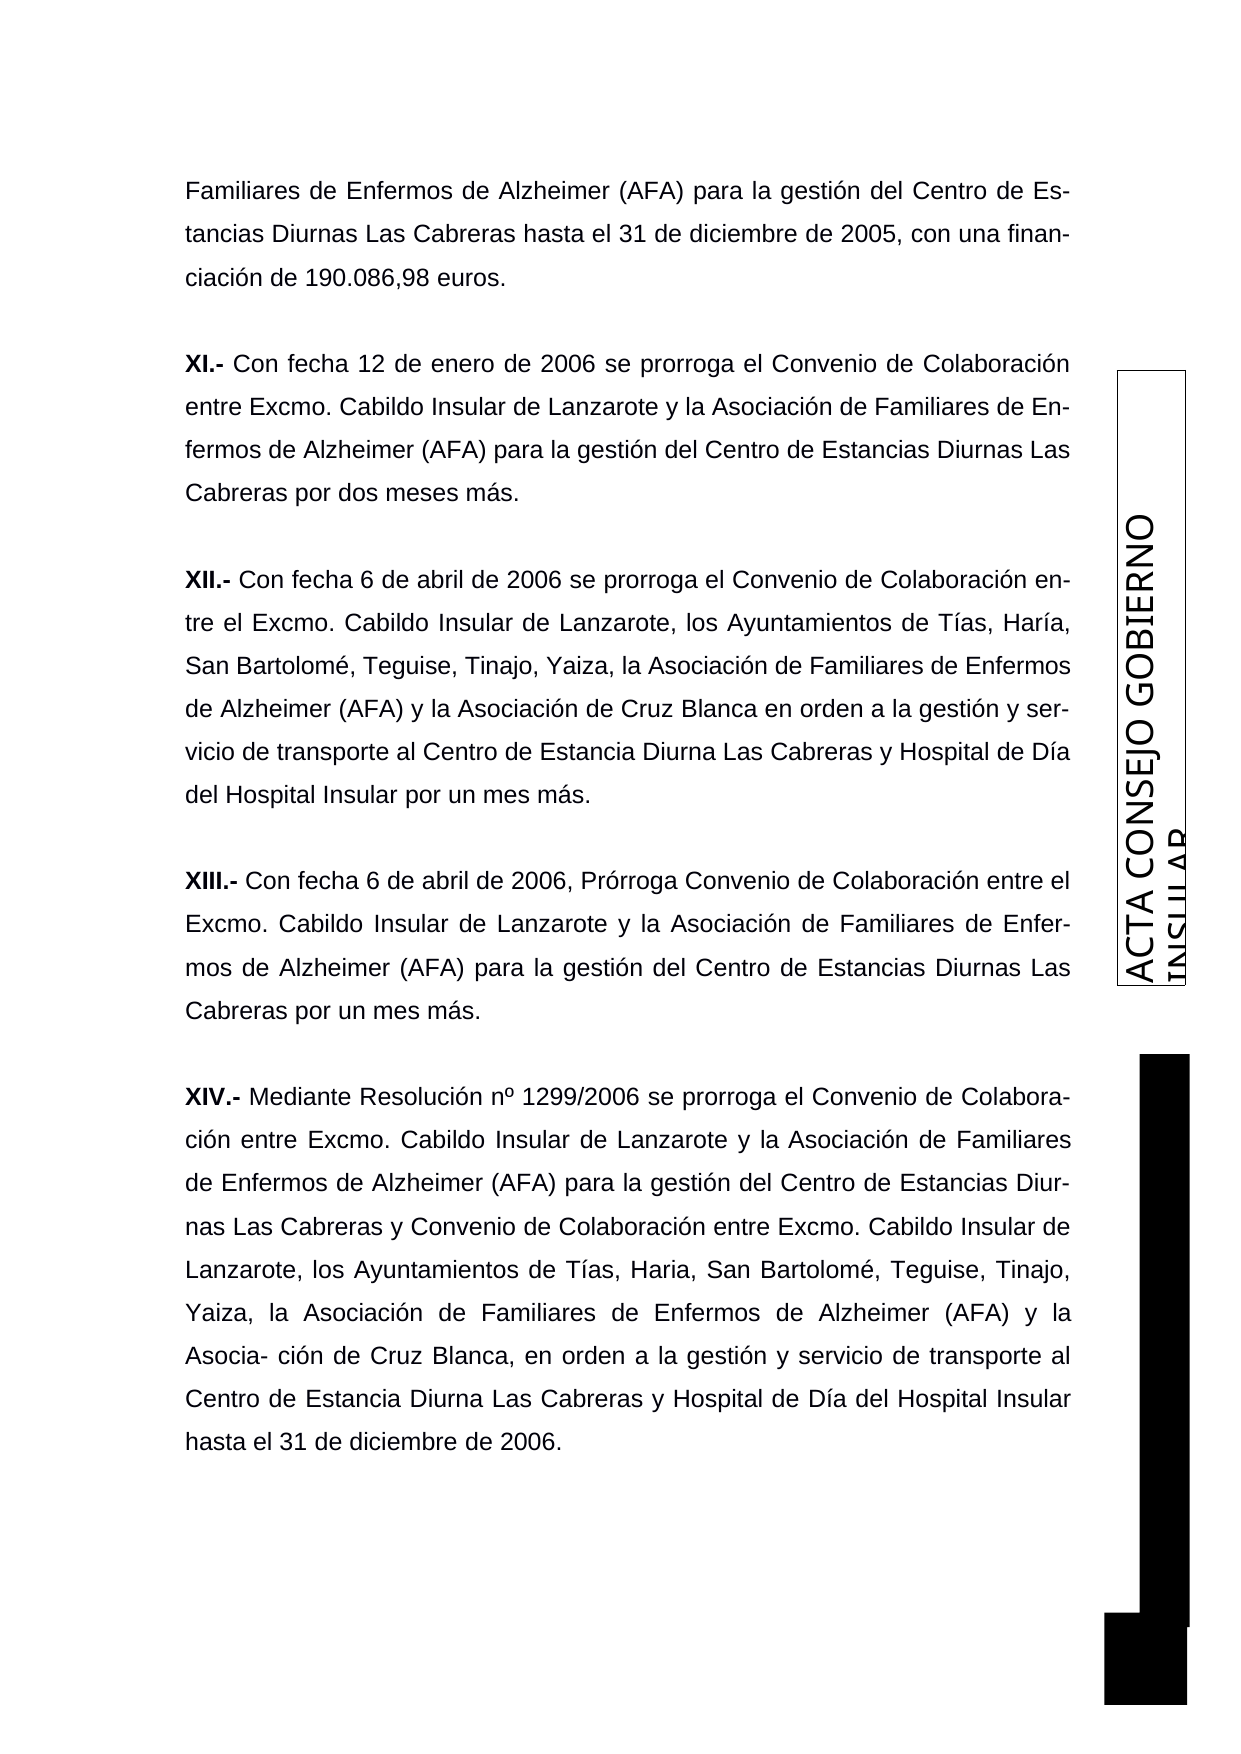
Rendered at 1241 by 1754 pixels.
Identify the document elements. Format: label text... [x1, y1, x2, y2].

text XIII.- Con fecha 6 de abril de 2006, Prórroga Convenio de Colaboración entre el Excmo. Cabildo Insular de Lanzarote y la Asociación de Familiares de Enfer- mos de Alzheimer (AFA) para la gestión del Centro de Estancias Diurnas Las Cabreras por un mes más. [185, 866, 1072, 1024]
text Familiares de Enfermos de Alzheimer (AFA) para la gestión del Centro de Es- tancias Diurnas Las Cabreras hasta el 31 de diciembre de 2005, con una finan- ciación de 190.086,98 euros. [185, 176, 1072, 291]
text ACTA CONSEJO GOBIERNO INSULAR [1118, 372, 1183, 985]
text XI.- Con fecha 12 de enero de 2006 se prorroga el Convenio de Colaboración entre Excmo. Cabildo Insular de Lanzarote y la Asociación de Familiares de En- fermos de Alzheimer (AFA) para la gestión del Centro de Estancias Diurnas Las Cabreras por dos meses más. [185, 349, 1072, 507]
text XII.- Con fecha 6 de abril de 2006 se prorroga el Convenio de Colaboración en- tre el Excmo. Cabildo Insular de Lanzarote, los Ayuntamientos de Tías, Haría, San Bartolomé, Teguise, Tinajo, Yaiza, la Asociación de Familiares de Enfermos de Alzheimer (AFA) y la Asociación de Cruz Blanca en orden a la gestión y ser- vicio de transporte al Centro de Estancia Diurna Las Cabreras y Hospital de Día del Hospital Insular por un mes más. [185, 564, 1072, 809]
text XIV.- Mediante Resolución nº 1299/2006 se prorroga el Convenio de Colabora- ción entre Excmo. Cabildo Insular de Lanzarote y la Asociación de Familiares de Enfermos de Alzheimer (AFA) para la gestión del Centro de Estancias Diur- nas Las Cabreras y Convenio de Colaboración entre Excmo. Cabildo Insular de Lanzarote, los Ayuntamientos de Tías, Haria, San Bartolomé, Teguise, Tinajo, Yaiza, la Asociación de Familiares de Enfermos de Alzheimer (AFA) y la Asocia- ción de Cruz Blanca, en orden a la gestión y servicio de transporte al Centro de Estancia Diurna Las Cabreras y Hospital de Día del Hospital Insular hasta el 31 de diciembre de 2006. [185, 1082, 1072, 1456]
